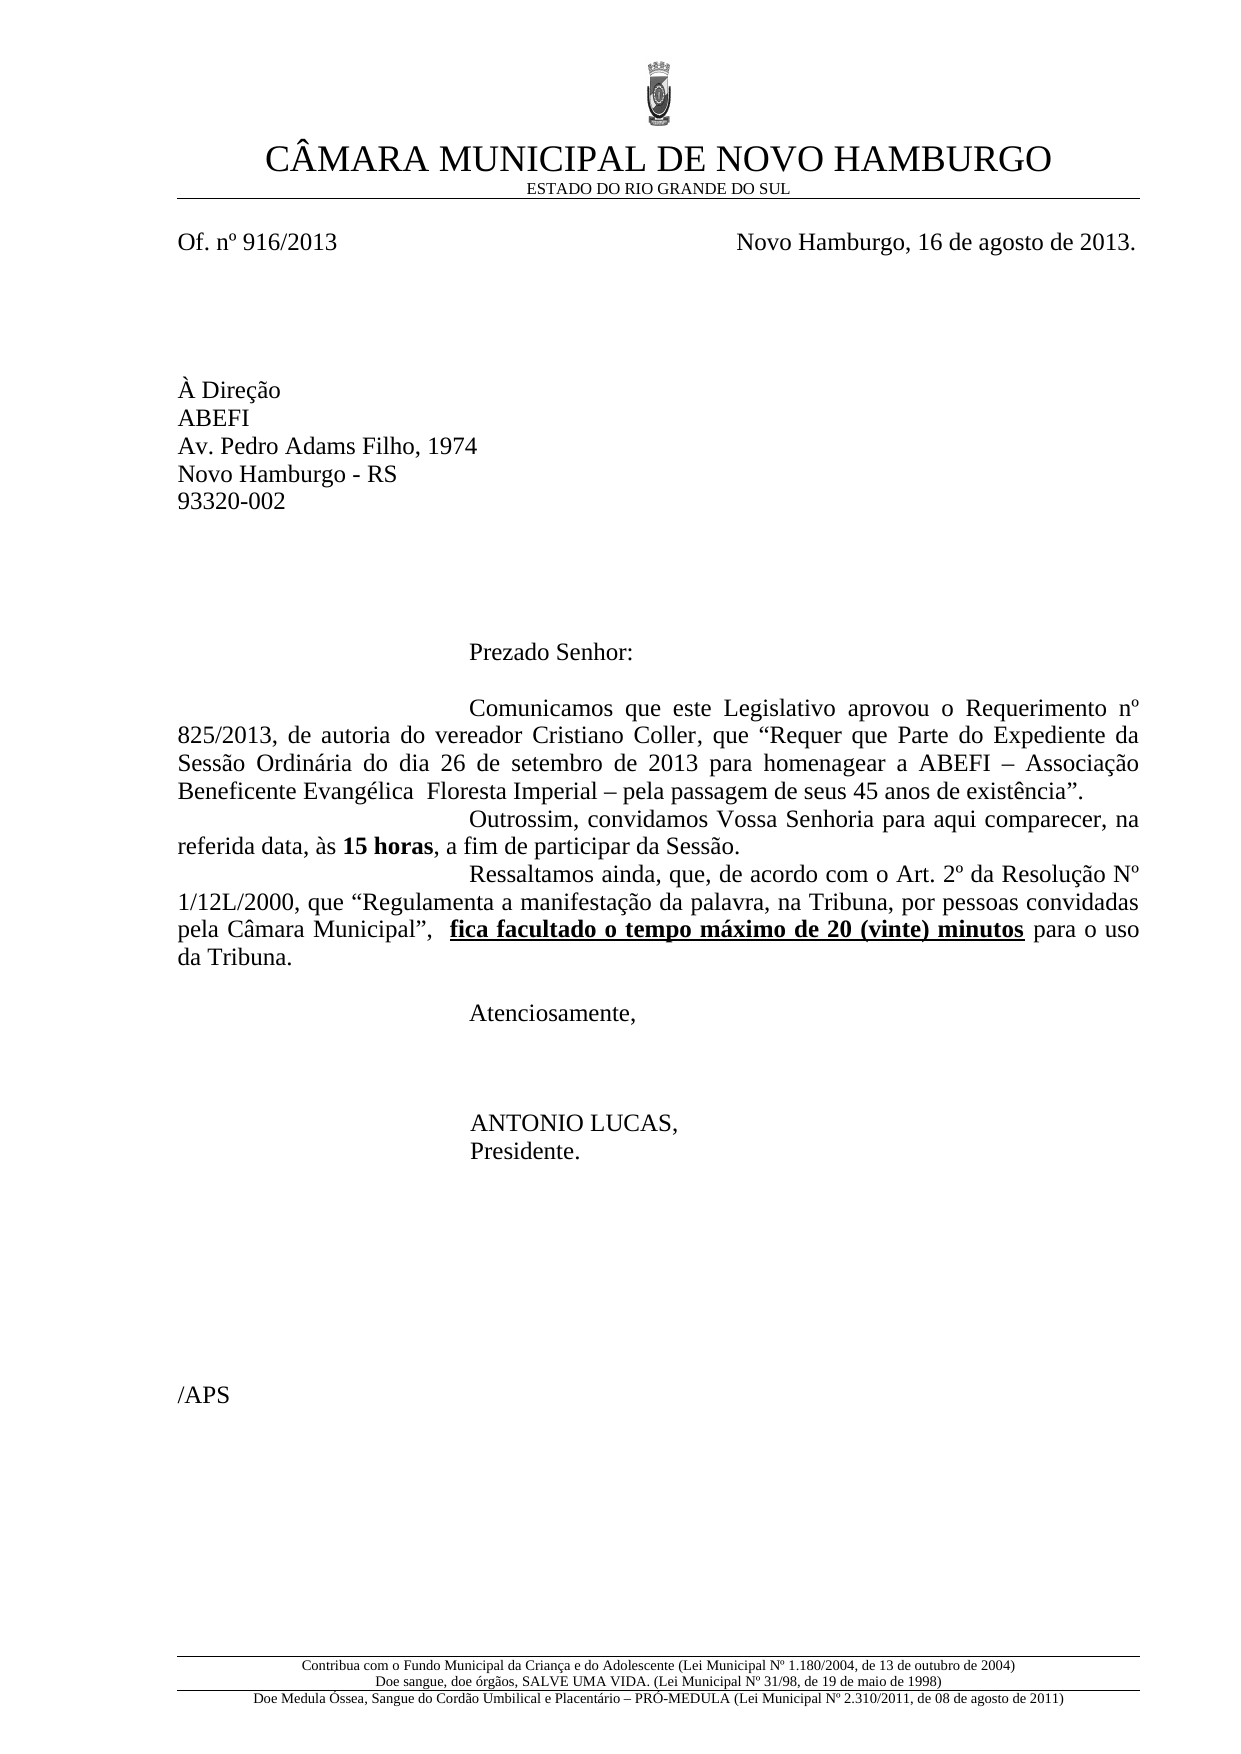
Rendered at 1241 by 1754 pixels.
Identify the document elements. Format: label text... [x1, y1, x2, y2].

text /APS [177, 1381, 1140, 1409]
text À Direção [177, 377, 1140, 404]
text Presidente. [470, 1137, 1140, 1165]
text ABEFI [177, 404, 1140, 432]
text Novo Hamburgo - RS [177, 460, 1140, 487]
text Comunicamos que este Legislativo aprovou o Requerimento nº 825/2013, de autoria do vereador Cristiano Coller, que “Requer que Parte do Expediente da Sessão Ordinária do dia 26 de setembro de 2013 para homenagear a ABEFI – Associação Beneficente Evangélica Floresta Imperial – pela passagem de seus 45 anos de existência”. [177, 694, 1140, 805]
text Ressaltamos ainda, que, de acordo com o Art. 2º da Resolução Nº 1/12L/2000, que “Regulamenta a manifestação da palavra, na Tribuna, por pessoas convidadas pela Câmara Municipal”, fica facultado o tempo máximo de 20 (vinte) minutos para o uso da Tribuna. [177, 860, 1140, 971]
text Outrossim, convidamos Vossa Senhoria para aqui comparecer, na referida data, às 15 horas, a fim de participar da Sessão. [177, 805, 1140, 860]
text 93320-002 [177, 487, 1140, 515]
text Av. Pedro Adams Filho, 1974 [177, 432, 1140, 460]
text Prezado Senhor: [177, 638, 1140, 666]
text Of. nº 916/2013 Novo Hamburgo, 16 de agosto de 2013. [177, 228, 1140, 256]
text ANTONIO LUCAS, [470, 1109, 1140, 1137]
text Atenciosamente, [177, 999, 1140, 1026]
